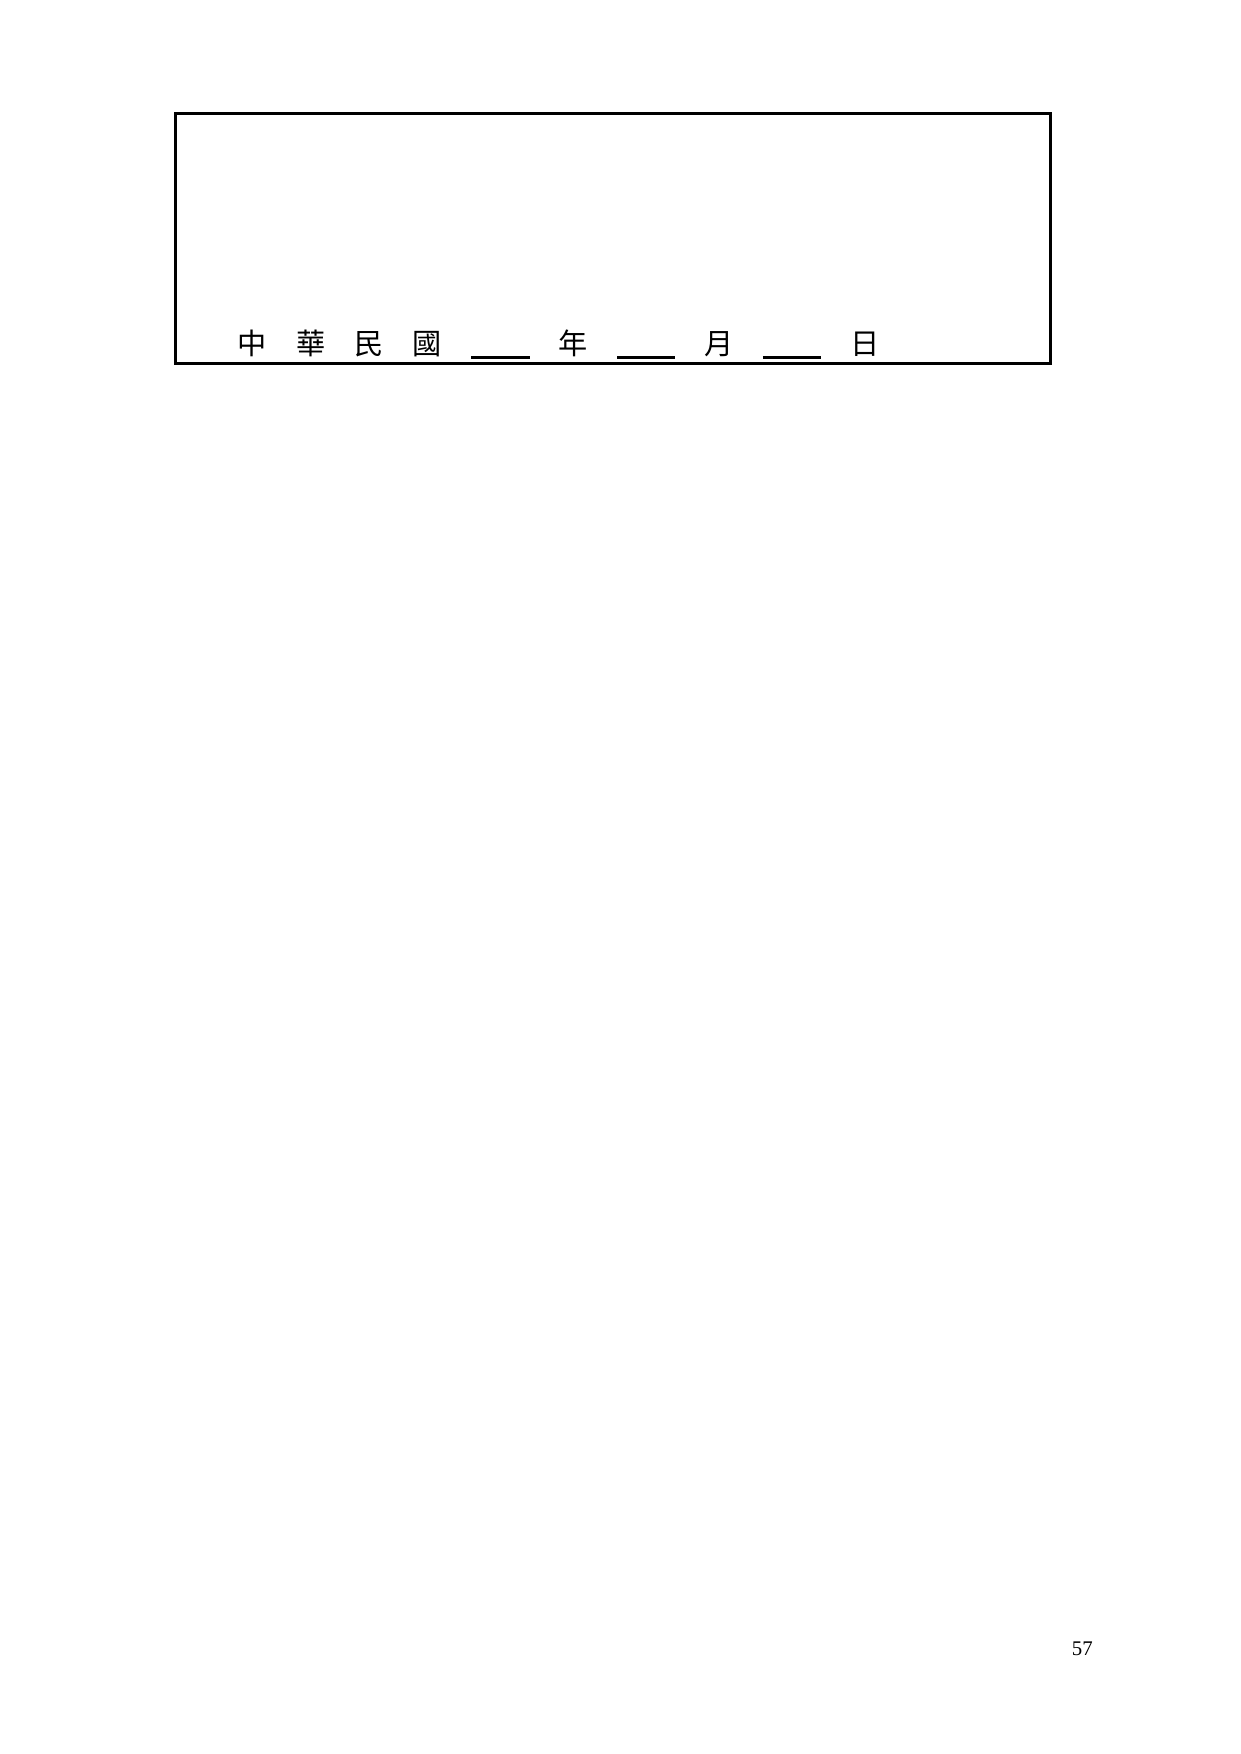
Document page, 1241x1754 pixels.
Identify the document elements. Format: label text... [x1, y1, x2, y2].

table_header 中 華 民 國 年 月 日 [177, 115, 1049, 362]
